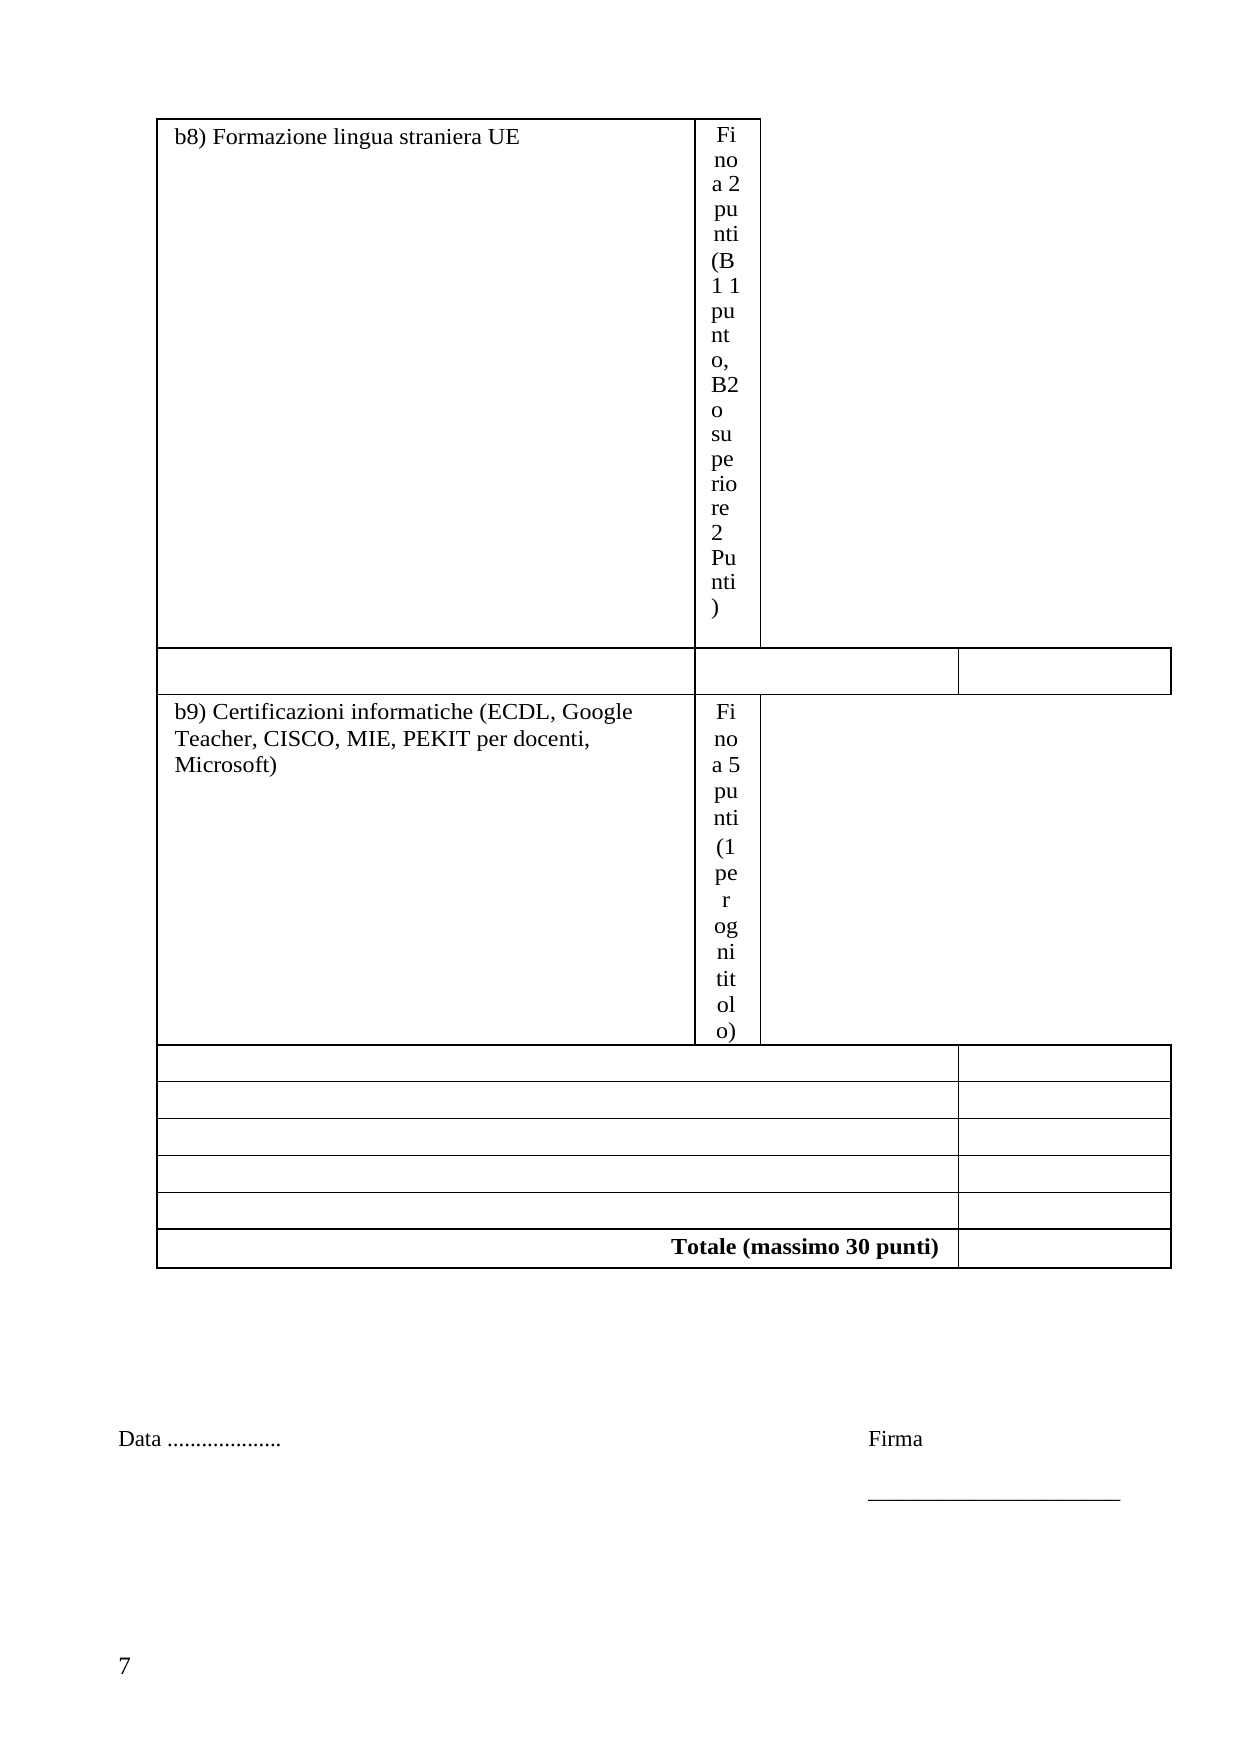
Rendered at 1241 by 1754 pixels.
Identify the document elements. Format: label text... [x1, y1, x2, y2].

table_cell [696, 649, 958, 694]
table_cell [959, 1230, 1170, 1267]
table_cell [158, 1082, 958, 1118]
table_cell [158, 1156, 958, 1191]
table_cell [959, 649, 1170, 694]
table_cell b9) Certificazioni informatiche (ECDL, Google Teacher, CISCO, MIE, PEKIT per docenti, Microsoft) [158, 695, 694, 1044]
table_cell [959, 1119, 1170, 1154]
text ______________________ [118, 1477, 1122, 1504]
table_cell [158, 1119, 958, 1154]
table_cell [959, 1082, 1170, 1118]
table_cell [959, 1193, 1170, 1228]
table_cell [959, 1156, 1170, 1191]
table_cell Totale (massimo 30 punti) [158, 1230, 958, 1267]
text Data .................... Firma [118, 1424, 1122, 1451]
table_cell [158, 649, 694, 694]
table_cell [158, 1193, 958, 1228]
table_cell Fino a 2 punti (B1 1 punto, B2 o superiore 2 Punti) [696, 120, 760, 647]
table_cell b8) Formazione lingua straniera UE [158, 120, 694, 647]
table_cell Fino a 5 punti (1 per ogni titolo) [696, 695, 760, 1044]
table_cell [158, 1046, 958, 1081]
table_cell [959, 1046, 1170, 1081]
